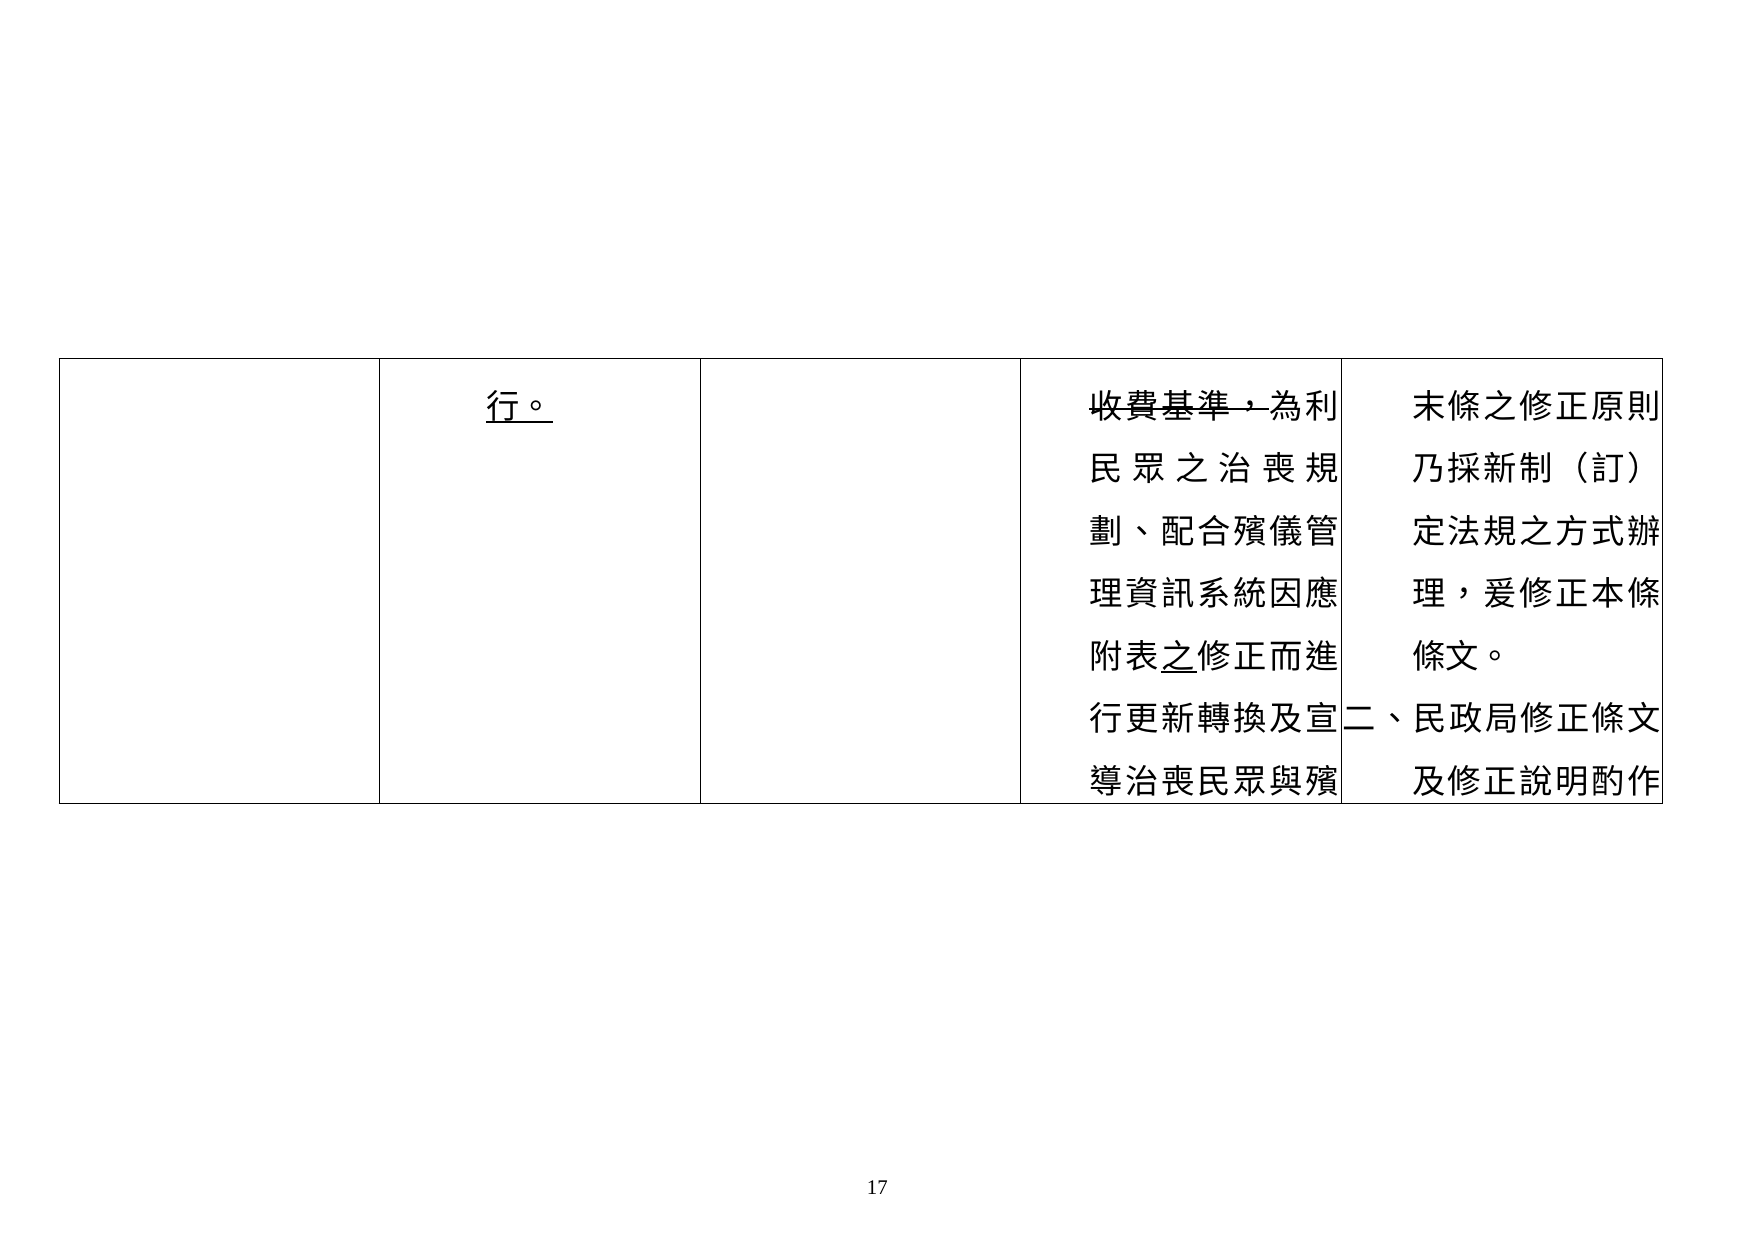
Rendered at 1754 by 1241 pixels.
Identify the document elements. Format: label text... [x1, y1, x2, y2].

table_cell 收費基準，為利民眾之治喪規劃、配合殯儀管理資訊系統因應附表之修正而進行更新轉換及宣導治喪民眾與殯 [1021, 359, 1341, 802]
table_cell [701, 359, 1020, 802]
table_cell 末條之修正原則乃採新制（訂）定法規之方式辦理，爰修正本條條文。 二、民政局修正條文及修正說明酌作 [1342, 359, 1662, 802]
table_cell 行。 [380, 359, 700, 802]
table_cell [60, 359, 379, 802]
